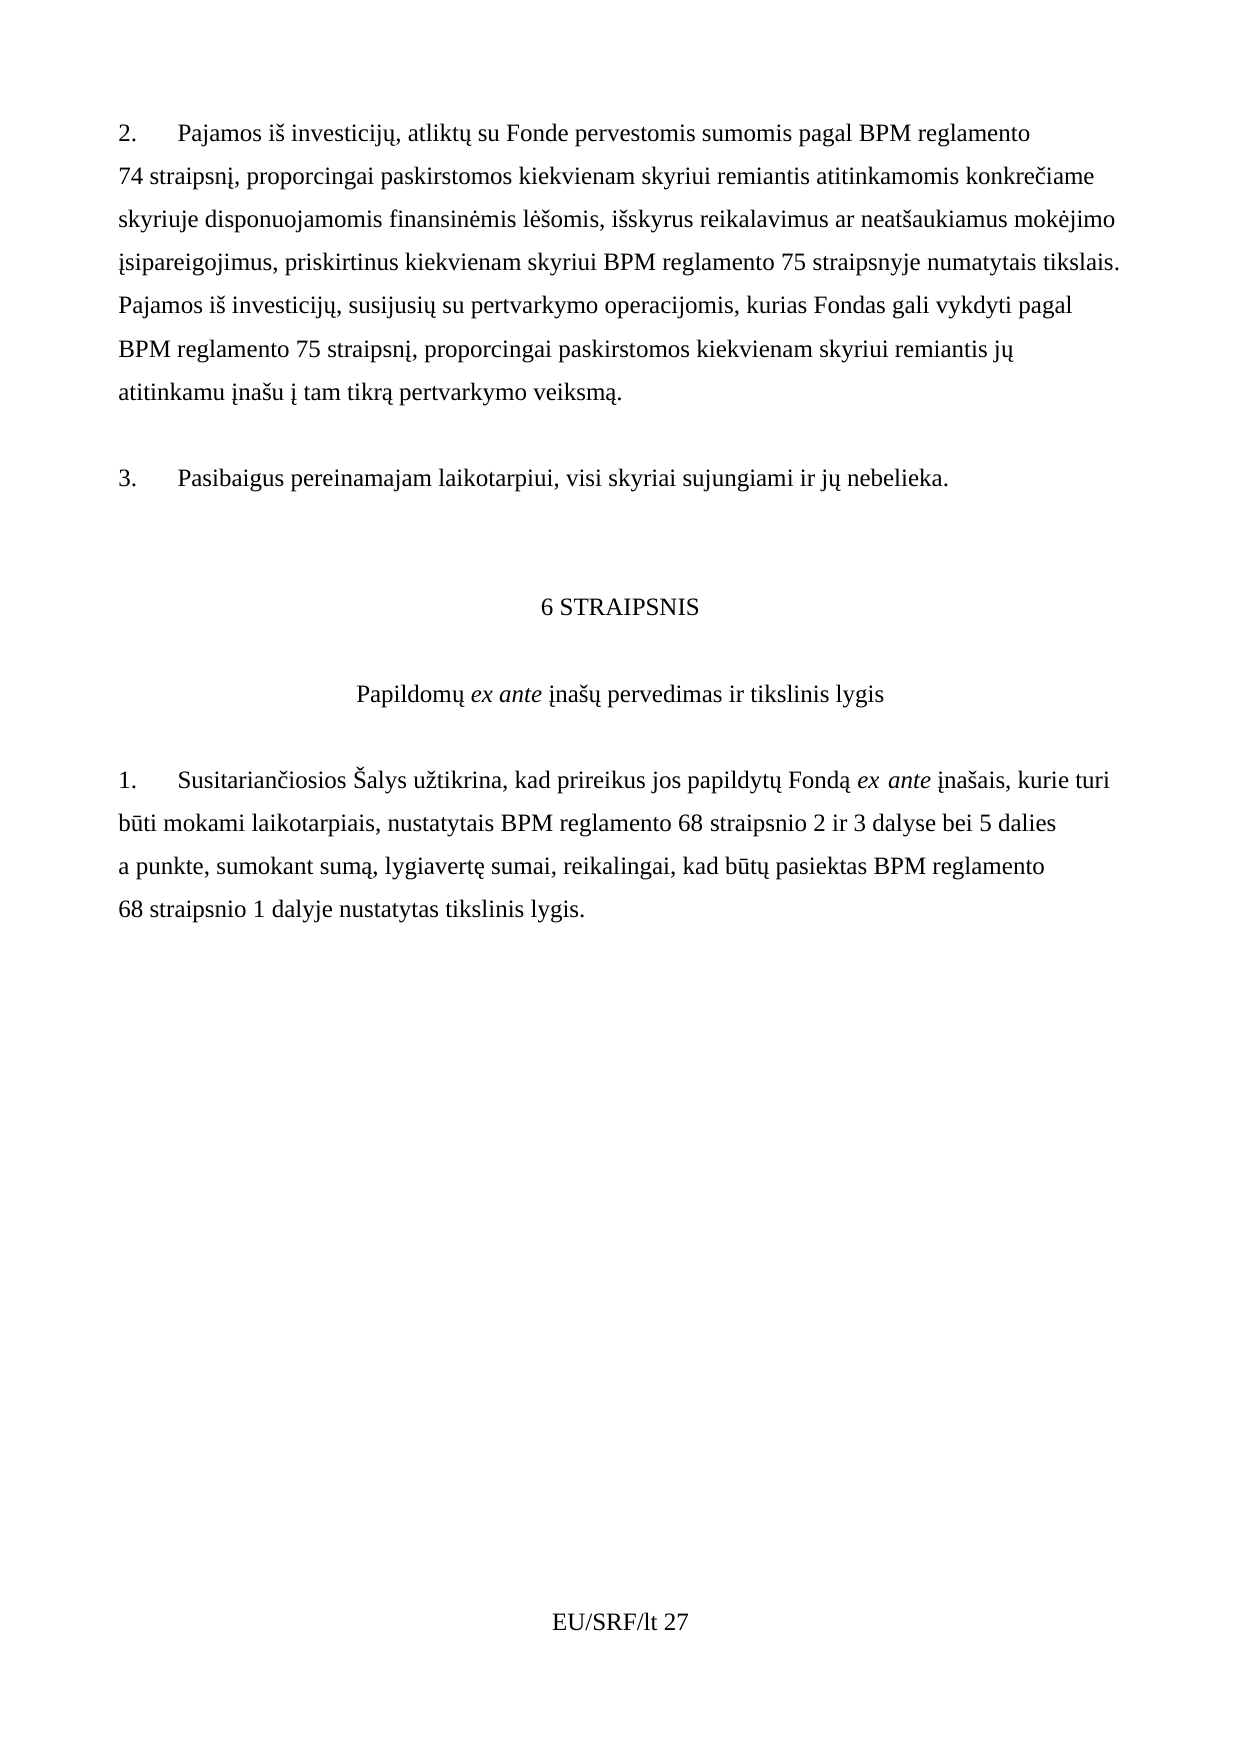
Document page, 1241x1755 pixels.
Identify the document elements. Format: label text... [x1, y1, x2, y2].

text 1. Susitariančiosios Šalys užtikrina, kad prireikus jos papildytų Fondą ex ante įnašais, kurie turi būti mokami laikotarpiais, nustatytais BPM reglamento 68 straipsnio 2 ir 3 dalyse bei 5 dalies a punkte, sumokant sumą, lygiavertę sumai, reikalingai, kad būtų pasiektas BPM reglamento 68 straipsnio 1 dalyje nustatytas tikslinis lygis. [118, 765, 1122, 923]
text 6 STRAIPSNIS [118, 592, 1122, 621]
text 2. Pajamos iš investicijų, atliktų su Fonde pervestomis sumomis pagal BPM reglamento 74 straipsnį, proporcingai paskirstomos kiekvienam skyriui remiantis atitinkamomis konkrečiame skyriuje disponuojamomis finansinėmis lėšomis, išskyrus reikalavimus ar neatšaukiamus mokėjimo įsipareigojimus, priskirtinus kiekvienam skyriui BPM reglamento 75 straipsnyje numatytais tikslais. Pajamos iš investicijų, susijusių su pertvarkymo operacijomis, kurias Fondas gali vykdyti pagal BPM reglamento 75 straipsnį, proporcingai paskirstomos kiekvienam skyriui remiantis jų atitinkamu įnašu į tam tikrą pertvarkymo veiksmą. [118, 118, 1122, 406]
text 3. Pasibaigus pereinamajam laikotarpiui, visi skyriai sujungiami ir jų nebelieka. [118, 463, 1122, 492]
text Papildomų ex ante įnašų pervedimas ir tikslinis lygis [118, 679, 1122, 707]
